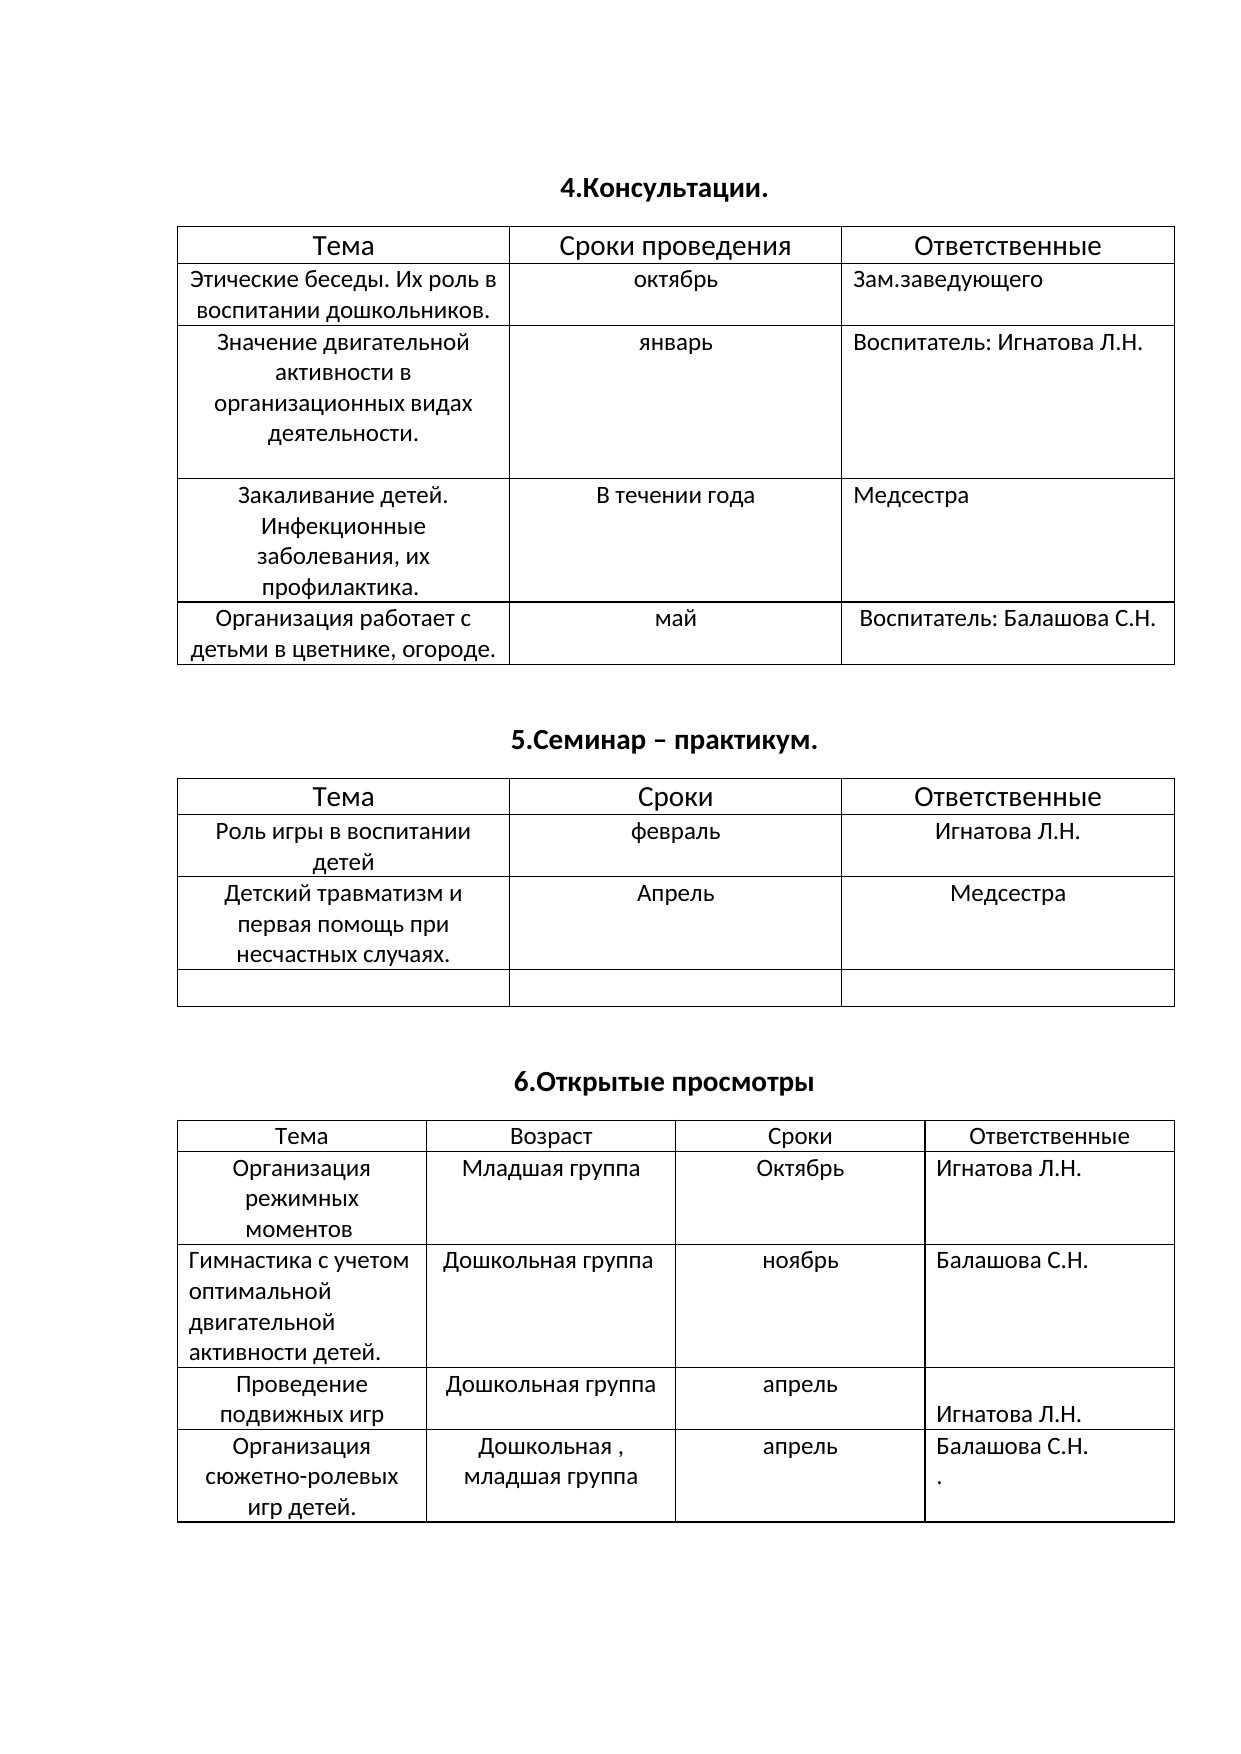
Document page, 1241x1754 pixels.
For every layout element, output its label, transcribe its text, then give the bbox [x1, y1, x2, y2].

table_header Сроки [676, 1121, 924, 1151]
table_cell ноябрь [676, 1245, 924, 1367]
table_cell Дошкольная группа [427, 1368, 675, 1429]
table_cell Закаливание детей. Инфекционные заболевания, их профилактика. [178, 479, 509, 601]
table_cell Игнатова Л.Н. [926, 1152, 1174, 1244]
table_header Тема [178, 227, 509, 263]
table_cell Проведение подвижных игр [178, 1368, 426, 1429]
table_cell Игнатова Л.Н. [926, 1368, 1174, 1429]
table_cell В течении года [510, 479, 841, 601]
table_cell Детский травматизм и первая помощь при несчастных случаях. [178, 877, 509, 969]
table_header Ответственные [926, 1121, 1174, 1151]
table_cell Медсестра [842, 877, 1174, 969]
table_cell Зам.заведующего [842, 264, 1174, 325]
table_cell [842, 970, 1174, 1006]
table_cell Воспитатель: Игнатова Л.Н. [842, 326, 1174, 478]
table_cell январь [510, 326, 841, 478]
table_cell Медсестра [842, 479, 1174, 601]
table_header Возраст [427, 1121, 675, 1151]
table_header Тема [178, 779, 509, 814]
table_cell Этические беседы. Их роль в воспитании дошкольников. [178, 264, 509, 325]
table_cell Воспитатель: Балашова С.Н. [842, 603, 1174, 663]
table_cell Балашова С.Н. [926, 1245, 1174, 1367]
table_cell апрель [676, 1430, 924, 1521]
table_cell Игнатова Л.Н. [842, 815, 1174, 876]
text 5.Семинар – практикум. [177, 721, 1152, 757]
table_cell Балашова С.Н. . [926, 1430, 1174, 1521]
table_cell Младшая группа [427, 1152, 675, 1244]
table_header Сроки проведения [510, 227, 841, 263]
table_cell Дошкольная группа [427, 1245, 675, 1367]
table_cell Дошкольная , младшая группа [427, 1430, 675, 1521]
table_cell октябрь [510, 264, 841, 325]
table_header Сроки [510, 779, 841, 814]
table_cell Организация работает с детьми в цветнике, огороде. [178, 603, 509, 663]
table_cell [510, 970, 841, 1006]
text 6.Открытые просмотры [177, 1063, 1152, 1099]
table_cell Апрель [510, 877, 841, 969]
table_header Тема [178, 1121, 426, 1151]
table_cell Гимнастика с учетом оптимальной двигательной активности детей. [178, 1245, 426, 1367]
table_cell май [510, 603, 841, 663]
table_header Ответственные [842, 779, 1174, 814]
table_cell Роль игры в воспитании детей [178, 815, 509, 876]
table_cell февраль [510, 815, 841, 876]
table_cell Организация режимных моментов [178, 1152, 426, 1244]
text 4.Консультации. [177, 169, 1152, 205]
table_cell апрель [676, 1368, 924, 1429]
table_cell Октябрь [676, 1152, 924, 1244]
table_cell [178, 970, 509, 1006]
table_header Ответственные [842, 227, 1174, 263]
table_cell Значение двигательной активности в организационных видах деятельности. [178, 326, 509, 478]
table_cell Организация сюжетно-ролевых игр детей. [178, 1430, 426, 1521]
